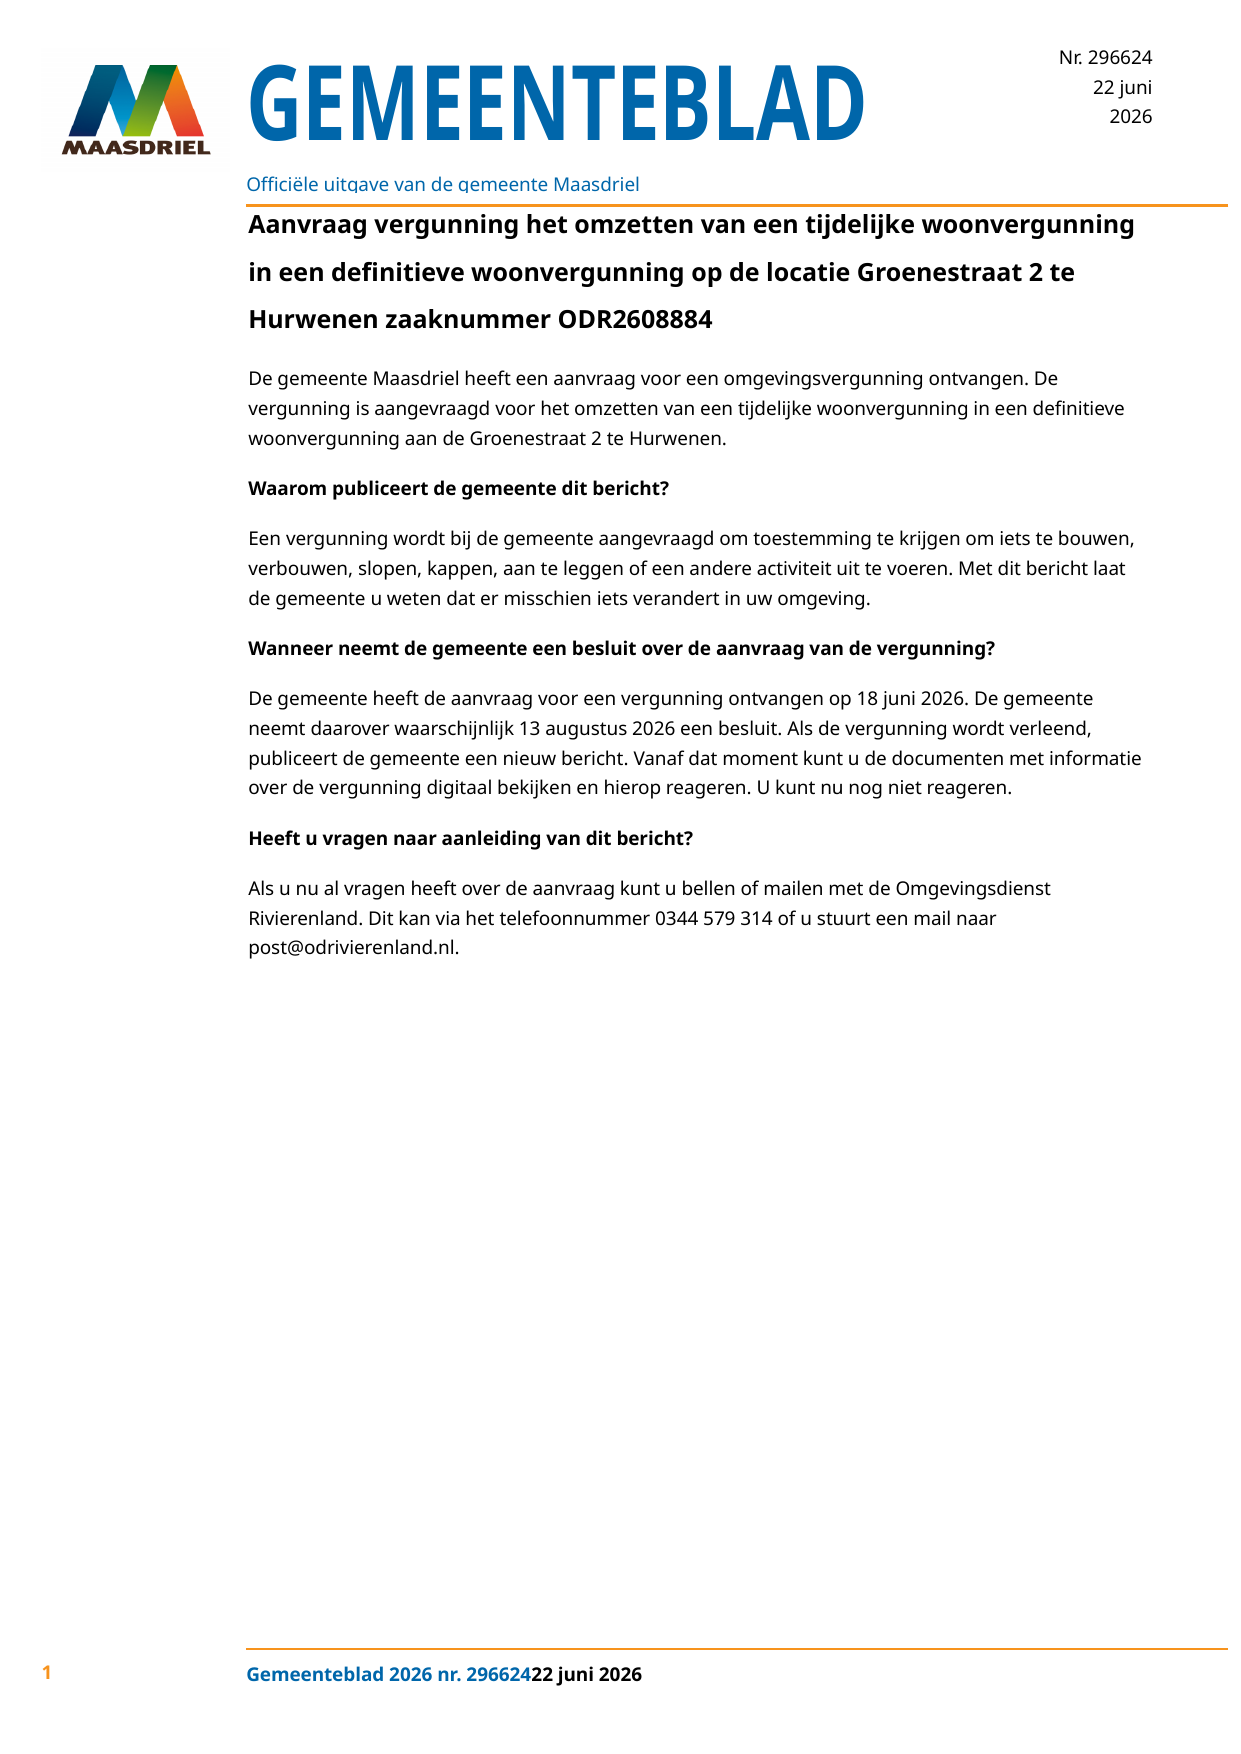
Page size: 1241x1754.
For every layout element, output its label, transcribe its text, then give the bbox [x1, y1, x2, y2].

text Heeft u vragen naar aanleiding van dit bericht? [248, 825, 1152, 850]
text Als u nu al vragen heeft over de aanvraag kunt u bellen of mailen met de Omgevingsdienst Rivierenland. Dit kan via het telefoonnummer 0344 579 314 of u stuurt een mail naar post@odrivierenland.nl. [248, 875, 1152, 960]
text Wanneer neemt de gemeente een besluit over de aanvraag van de vergunning? [248, 635, 1152, 661]
picture [41, 47, 231, 172]
text Waarom publiceert de gemeente dit bericht? [248, 475, 1152, 501]
text De gemeente Maasdriel heeft een aanvraag voor een omgevingsvergunning ontvangen. De vergunning is aangevraagd voor het omzetten van een tijdelijke woonvergunning in een definitieve woonvergunning aan de Groenestraat 2 te Hurwenen. [248, 366, 1152, 450]
text Aanvraag vergunning het omzetten van een tijdelijke woonvergunning in een definitieve woonvergunning op de locatie Groenestraat 2 te Hurwenen zaaknummer ODR2608884 [248, 207, 1152, 336]
text Een vergunning wordt bij de gemeente aangevraagd om toestemming te krijgen om iets te bouwen, verbouwen, slopen, kappen, aan te leggen of een andere activiteit uit te voeren. Met dit bericht laat de gemeente u weten dat er misschien iets verandert in uw omgeving. [248, 526, 1152, 610]
text De gemeente heeft de aanvraag voor een vergunning ontvangen op 18 juni 2026. De gemeente neemt daarover waarschijnlijk 13 augustus 2026 een besluit. Als de vergunning wordt verleend, publiceert de gemeente een nieuw bericht. Vanaf dat moment kunt u de documenten met informatie over de vergunning digitaal bekijken en hierop reageren. U kunt nu nog niet reageren. [248, 686, 1152, 800]
